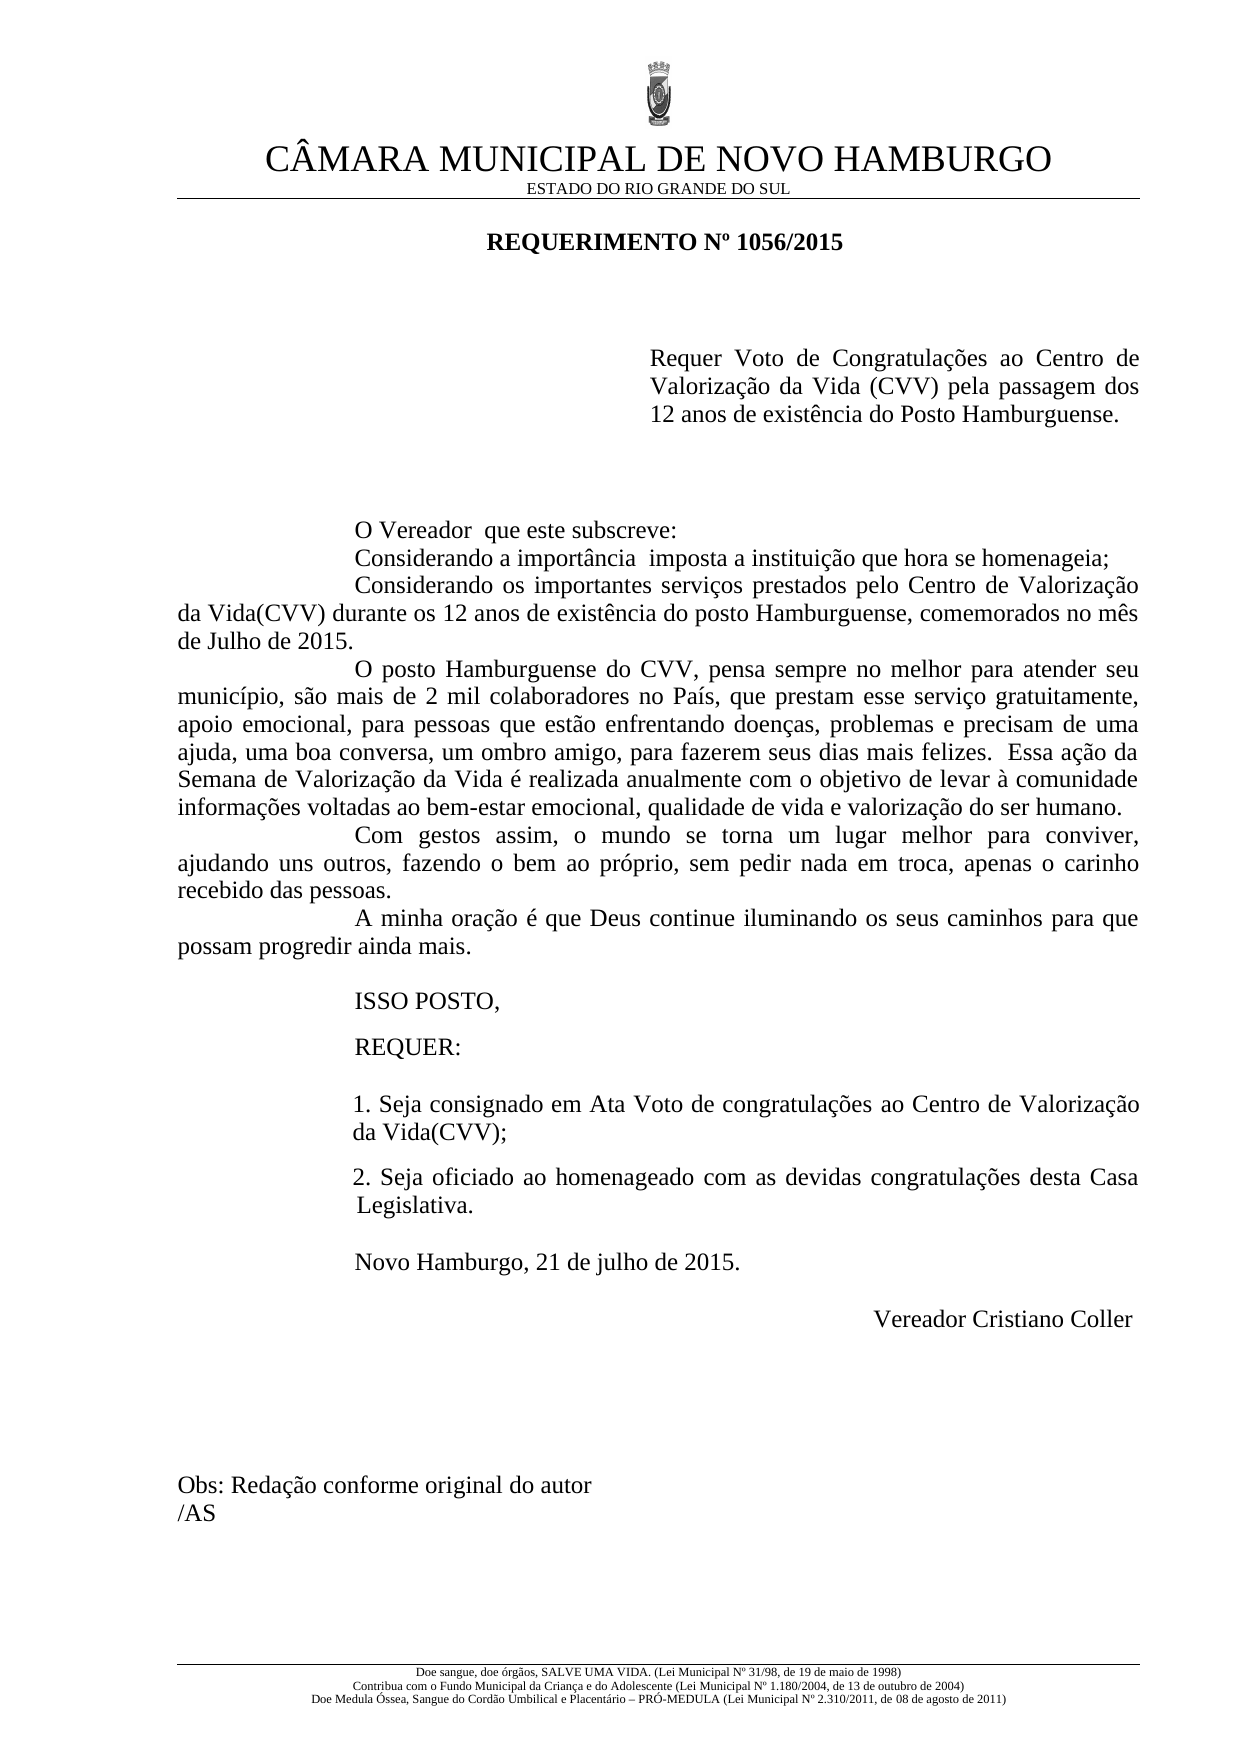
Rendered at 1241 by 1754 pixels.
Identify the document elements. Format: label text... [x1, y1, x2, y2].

text Considerando os importantes serviços prestados pelo Centro de Valorização da Vida(CVV) durante os 12 anos de existência do posto Hamburguense, comemorados no mês de Julho de 2015. [177, 572, 1140, 655]
text O Vereador que este subscreve: [177, 516, 1140, 544]
text Novo Hamburgo, 21 de julho de 2015. [177, 1248, 1140, 1276]
text Requer Voto de Congratulações ao Centro de Valorização da Vida (CVV) pela passagem dos 12 anos de existência do Posto Hamburguense. [649, 344, 1140, 428]
text A minha oração é que Deus continue iluminando os seus caminhos para que possam progredir ainda mais. [177, 904, 1140, 959]
text ISSO POSTO, [177, 987, 1140, 1015]
text REQUERIMENTO Nº 1056/2015 [177, 228, 1140, 256]
text REQUER: [177, 1033, 1140, 1060]
text Considerando a importância imposta a instituição que hora se homenageia; [177, 544, 1140, 572]
text Obs: Redação conforme original do autor [177, 1471, 1140, 1499]
text O posto Hamburguense do CVV, pensa sempre no melhor para atender seu município, são mais de 2 mil colaboradores no País, que prestam esse serviço gratuitamente, apoio emocional, para pessoas que estão enfrentando doenças, problemas e precisam de uma ajuda, uma boa conversa, um ombro amigo, para fazerem seus dias mais felizes. Essa ação da Semana de Valorização da Vida é realizada anualmente com o objetivo de levar à comunidade informações voltadas ao bem-estar emocional, qualidade de vida e valorização do ser humano. [177, 655, 1140, 821]
text 2. Seja oficiado ao homenageado com as devidas congratulações desta Casa Legislativa. [352, 1163, 1140, 1218]
text Com gestos assim, o mundo se torna um lugar melhor para conviver, ajudando uns outros, fazendo o bem ao próprio, sem pedir nada em troca, apenas o carinho recebido das pessoas. [177, 821, 1140, 904]
text Vereador Cristiano Coller [177, 1305, 1140, 1333]
text /AS [177, 1499, 1140, 1527]
text 1. Seja consignado em Ata Voto de congratulações ao Centro de Valorização da Vida(CVV); [352, 1090, 1140, 1145]
